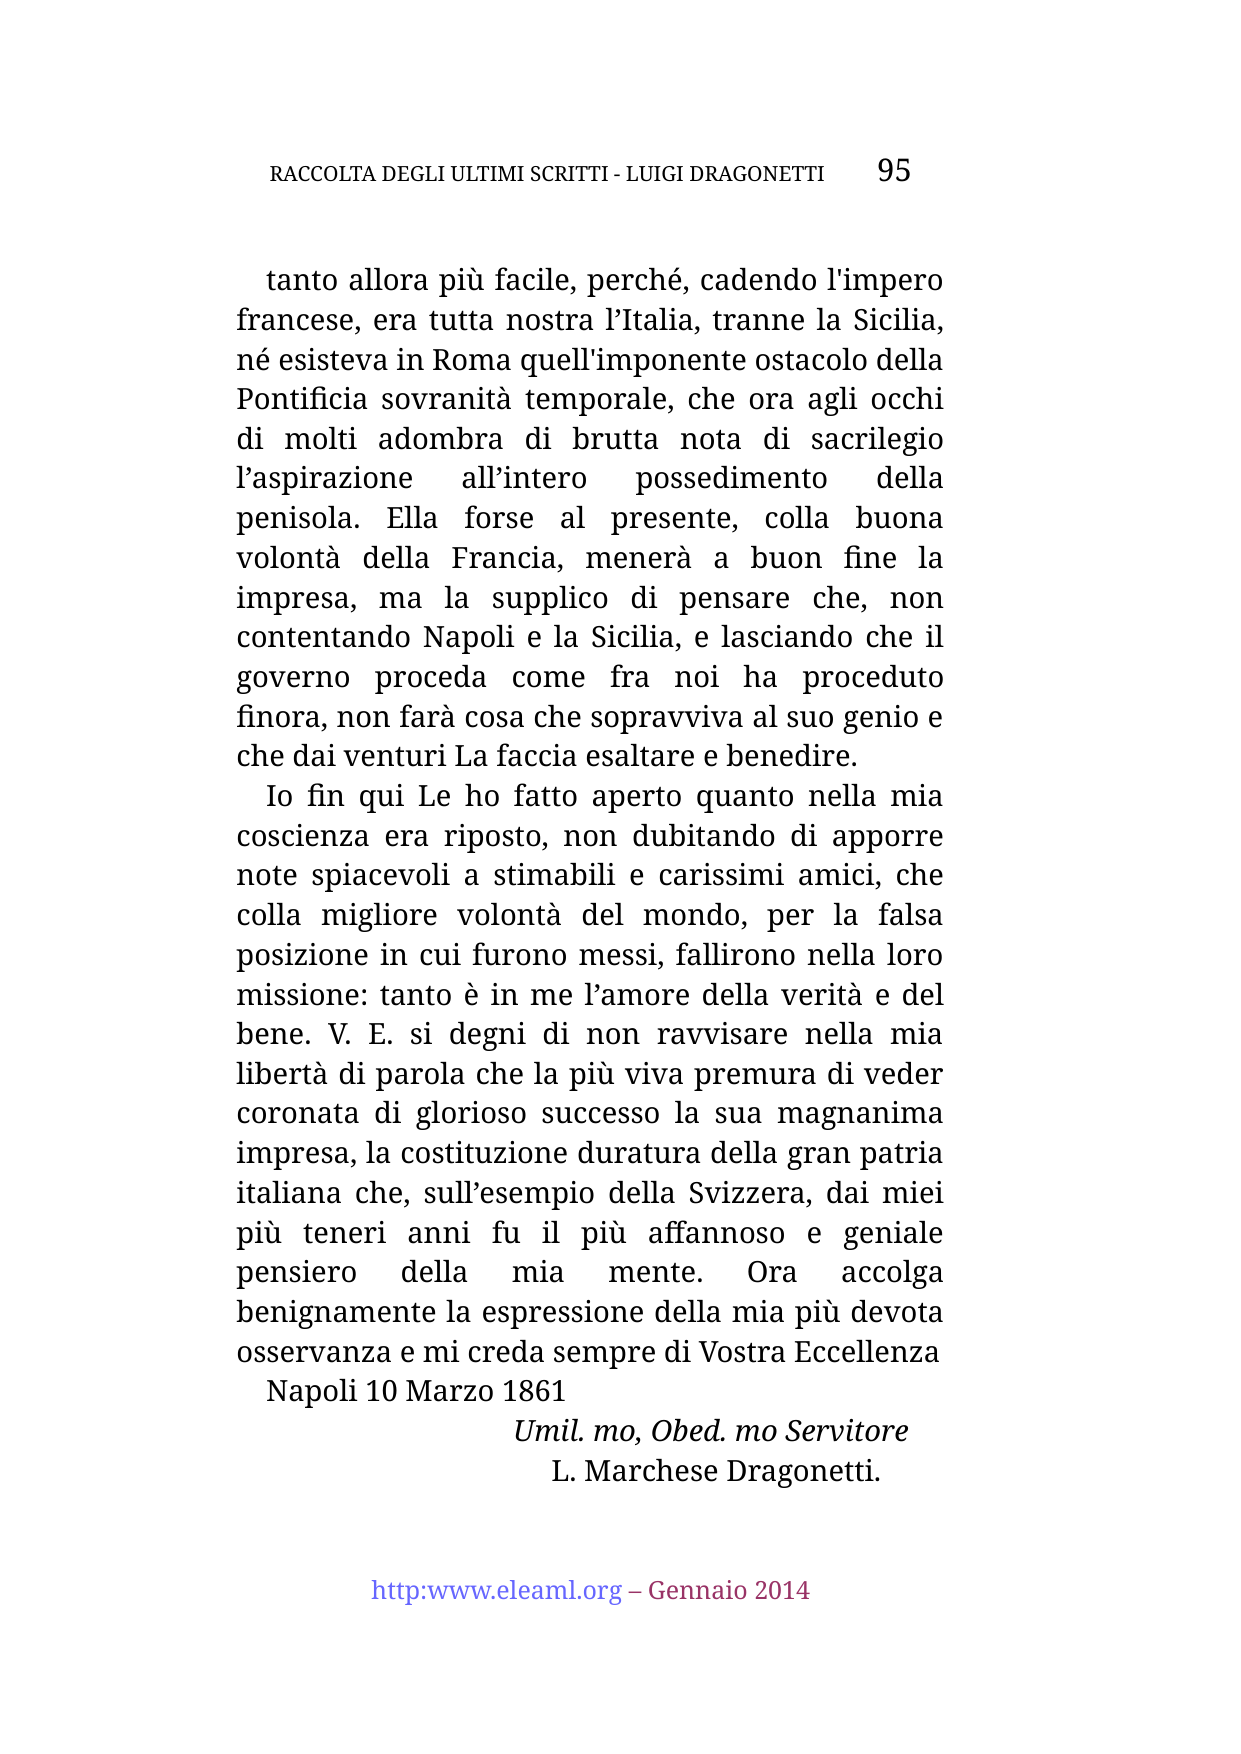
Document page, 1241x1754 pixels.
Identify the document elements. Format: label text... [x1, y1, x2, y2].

text Napoli 10 Marzo 1861 [236, 1371, 945, 1410]
text L. Marchese Dragonetti. [458, 1450, 945, 1490]
text Umil. mo, Obed. mo Servitore [458, 1410, 945, 1450]
text tanto allora più facile, perché, cadendo l'impero francese, era tutta nostra l’Italia, tranne la Sicilia, né esisteva in Roma quell'imponente ostacolo della Pontificia sovranità temporale, che ora agli occhi di molti adombra di brutta nota di sacrilegio l’aspirazione all’intero possedimento della penisola. Ella forse al presente, colla buona volontà della Francia, menerà a buon fine la impresa, ma la supplico di pensare che, non contentando Napoli e la Sicilia, e lasciando che il governo proceda come fra noi ha proceduto finora, non farà cosa che sopravviva al suo genio e che dai venturi La faccia esaltare e benedire. [236, 259, 945, 775]
text Io fin qui Le ho fatto aperto quanto nella mia coscienza era riposto, non dubitando di apporre note spiacevoli a stimabili e carissimi amici, che colla migliore volontà del mondo, per la falsa posizione in cui furono messi, fallirono nella loro missione: tanto è in me l’amore della verità e del bene. V. E. si degni di non ravvisare nella mia libertà di parola che la più viva premura di veder coronata di glorioso successo la sua magnanima impresa, la costituzione duratura della gran patria italiana che, sull’esempio della Svizzera, dai miei più teneri anni fu il più affannoso e geniale pensiero della mia mente. Ora accolga benignamente la espressione della mia più devota osservanza e mi creda sempre di Vostra Eccellenza [236, 775, 945, 1371]
